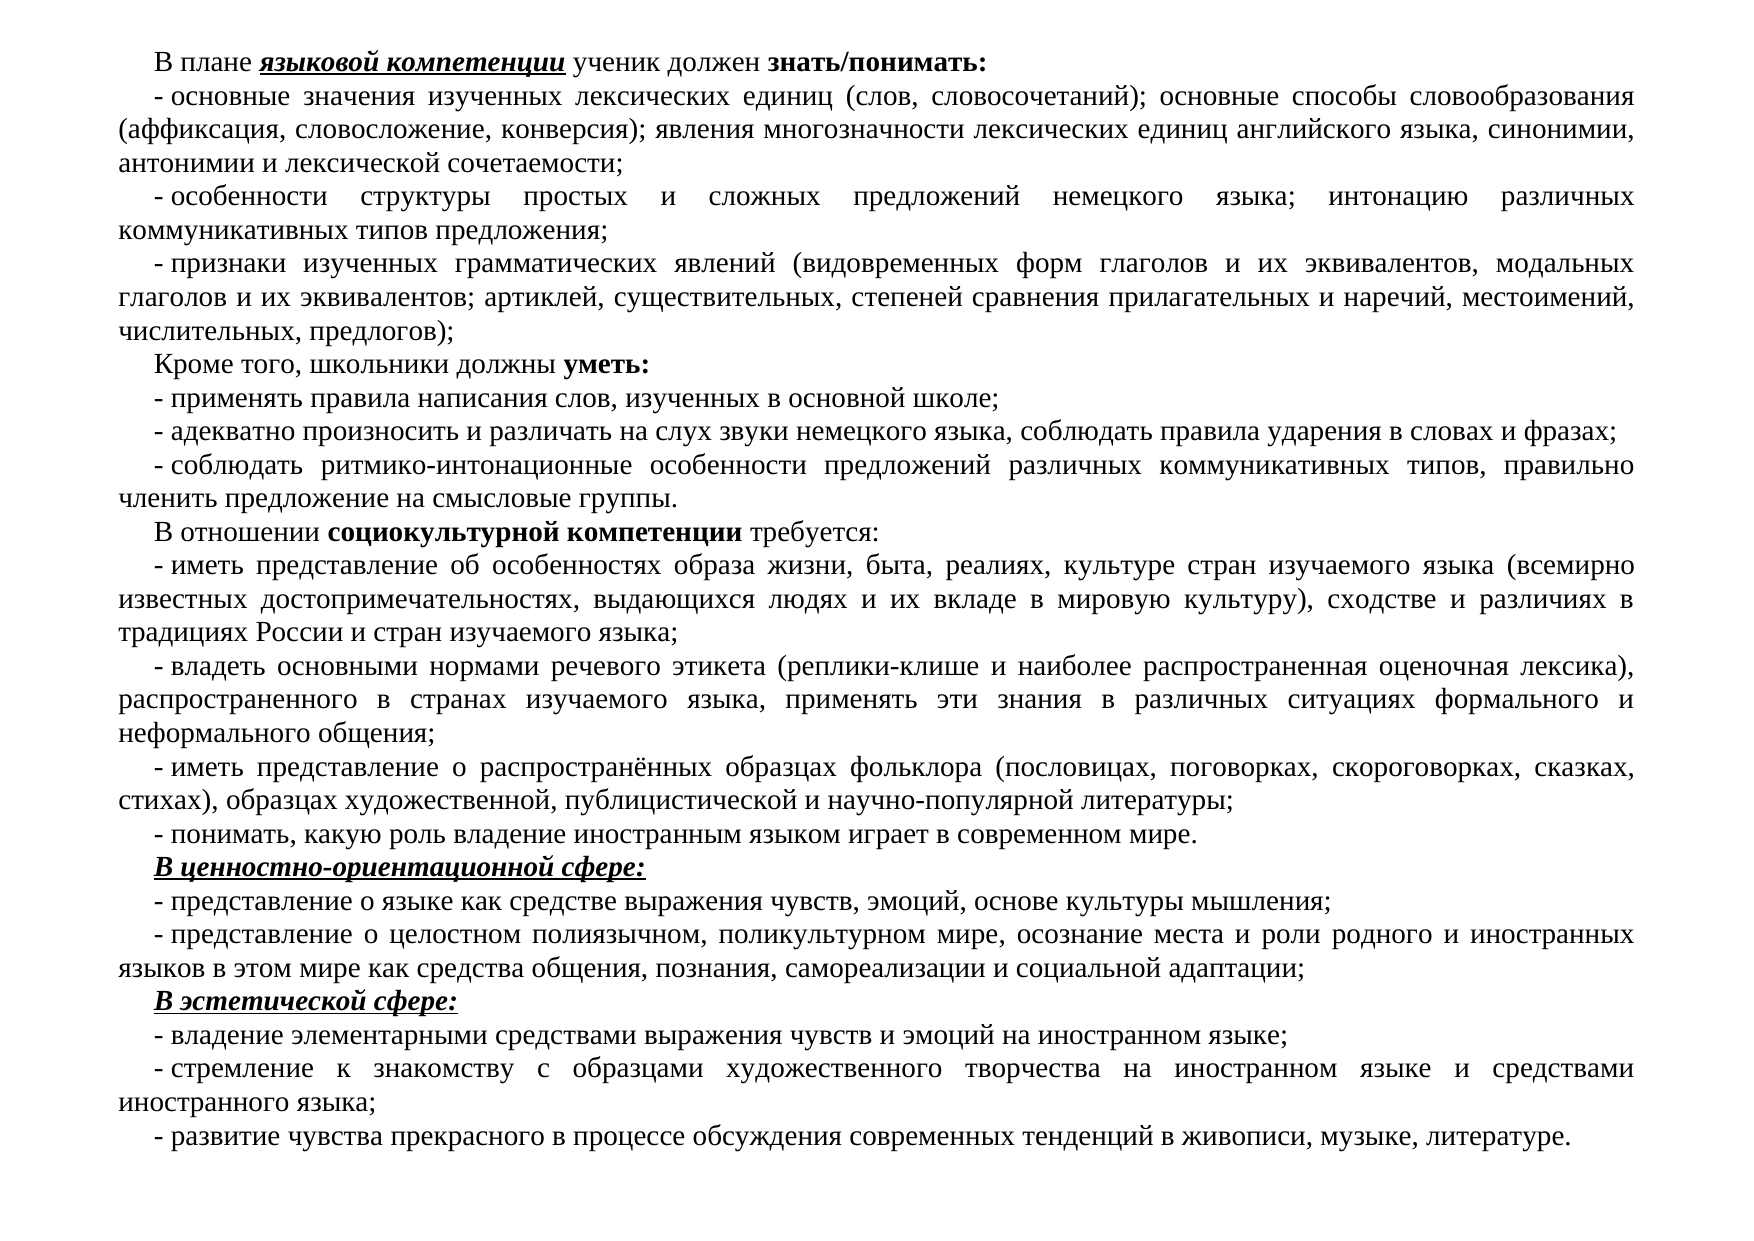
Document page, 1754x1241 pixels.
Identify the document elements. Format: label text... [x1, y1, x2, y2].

text - применять правила написания слов, изученных в основной школе; [118, 380, 1636, 413]
text - владеть основными нормами речевого этикета (реплики-клише и наиболее распространенная оценочная лексика), распространенного в странах изучаемого языка, применять эти знания в различных ситуациях формального и неформального общения; [118, 648, 1636, 749]
text - владение элементарными средствами выражения чувств и эмоций на иностранном языке; [118, 1017, 1636, 1051]
text - иметь представление о распространённых образцах фольклора (пословицах, поговорках, скороговорках, сказках, стихах), образцах художественной, публицистической и научно-популярной литературы; [118, 749, 1636, 816]
text - представление о языке как средстве выражения чувств, эмоций, основе культуры мышления; [118, 883, 1636, 916]
text - понимать, какую роль владение иностранным языком играет в современном мире. [118, 816, 1636, 849]
text - адекватно произносить и различать на слух звуки немецкого языка, соблюдать правила ударения в словах и фразах; [118, 413, 1636, 447]
text - стремление к знакомству с образцами художественного творчества на иностранном языке и средствами иностранного языка; [118, 1051, 1636, 1118]
text В отношении социокультурной компетенции требуется: [118, 514, 1636, 547]
text - особенности структуры простых и сложных предложений немецкого языка; интонацию различных коммуникативных типов предложения; [118, 178, 1636, 246]
text - признаки изученных грамматических явлений (видовременных форм глаголов и их эквивалентов, модальных глаголов и их эквивалентов; артиклей, существительных, степеней сравнения прилагательных и наречий, местоимений, числительных, предлогов); [118, 246, 1636, 346]
text - иметь представление об особенностях образа жизни, быта, реалиях, культуре стран изучаемого языка (всемирно известных достопримечательностях, выдающихся людях и их вкладе в мировую культуру), сходстве и различиях в традициях России и стран изучаемого языка; [118, 547, 1636, 648]
text В ценностно-ориентационной сфере: [118, 849, 1636, 883]
text В эстетической сфере: [118, 983, 1636, 1017]
text - развитие чувства прекрасного в процессе обсуждения современных тенденций в живописи, музыке, литературе. [118, 1118, 1636, 1151]
text В плане языковой компетенции ученик должен знать/понимать: [118, 44, 1636, 78]
text - соблюдать ритмико-интонационные особенности предложений различных коммуникативных типов, правильно членить предложение на смысловые группы. [118, 447, 1636, 514]
text - основные значения изученных лексических единиц (слов, словосочетаний); основные способы словообразования (аффиксация, словосложение, конверсия); явления многозначности лексических единиц английского языка, синонимии, антонимии и лексической сочетаемости; [118, 78, 1636, 178]
text Кроме того, школьники должны уметь: [118, 346, 1636, 380]
text - представление о целостном полиязычном, поликультурном мире, осознание места и роли родного и иностранных языков в этом мире как средства общения, познания, самореализации и социальной адаптации; [118, 916, 1636, 983]
